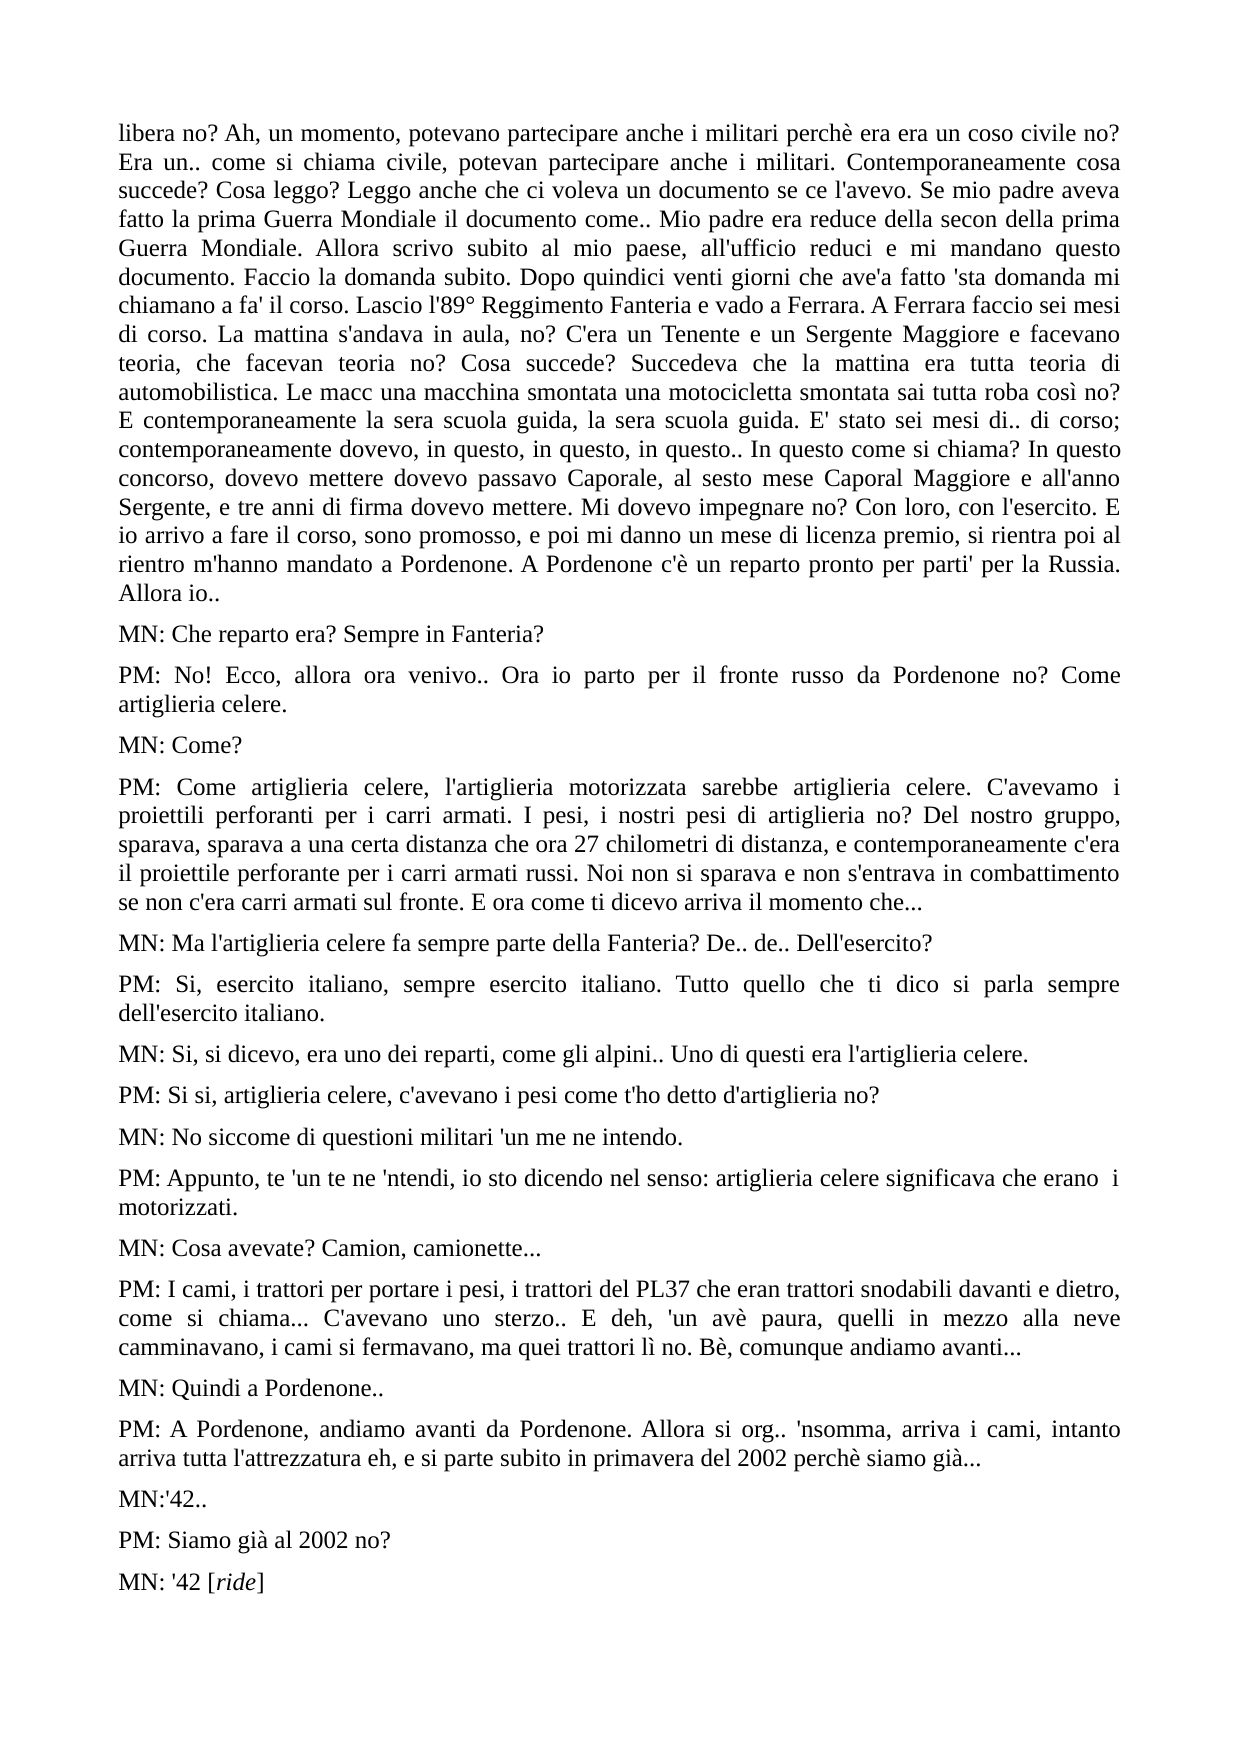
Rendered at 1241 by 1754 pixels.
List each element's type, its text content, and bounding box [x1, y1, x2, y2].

text PM: No! Ecco, allora ora venivo.. Ora io parto per il fronte russo da Pordenone no? Come artiglieria celere. [118, 661, 1122, 718]
text PM: Si si, artiglieria celere, c'avevano i pesi come t'ho detto d'artiglieria no? [118, 1081, 1122, 1109]
text MN: Quindi a Pordenone.. [118, 1373, 1122, 1402]
text PM: Come artiglieria celere, l'artiglieria motorizzata sarebbe artiglieria celere. C'avevamo i proiettili perforanti per i carri armati. I pesi, i nostri pesi di artiglieria no? Del nostro gruppo, sparava, sparava a una certa distanza che ora 27 chilometri di distanza, e contemporaneamente c'era il proiettile perforante per i carri armati russi. Noi non si sparava e non s'entrava in combattimento se non c'era carri armati sul fronte. E ora come ti dicevo arriva il momento che... [118, 772, 1122, 916]
text PM: Appunto, te 'un te ne 'ntendi, io sto dicendo nel senso: artiglieria celere significava che erano i motorizzati. [118, 1163, 1122, 1221]
text MN: Come? [118, 731, 1122, 759]
text libera no? Ah, un momento, potevano partecipare anche i militari perchè era era un coso civile no? Era un.. come si chiama civile, potevan partecipare anche i militari. Contemporaneamente cosa succede? Cosa leggo? Leggo anche che ci voleva un documento se ce l'avevo. Se mio padre aveva fatto la prima Guerra Mondiale il documento come.. Mio padre era reduce della secon della prima Guerra Mondiale. Allora scrivo subito al mio paese, all'ufficio reduci e mi mandano questo documento. Faccio la domanda subito. Dopo quindici venti giorni che ave'a fatto 'sta domanda mi chiamano a fa' il corso. Lascio l'89° Reggimento Fanteria e vado a Ferrara. A Ferrara faccio sei mesi di corso. La mattina s'andava in aula, no? C'era un Tenente e un Sergente Maggiore e facevano teoria, che facevan teoria no? Cosa succede? Succedeva che la mattina era tutta teoria di automobilistica. Le macc una macchina smontata una motocicletta smontata sai tutta roba così no? E contemporaneamente la sera scuola guida, la sera scuola guida. E' stato sei mesi di.. di corso; contemporaneamente dovevo, in questo, in questo, in questo.. In questo come si chiama? In questo concorso, dovevo mettere dovevo passavo Caporale, al sesto mese Caporal Maggiore e all'anno Sergente, e tre anni di firma dovevo mettere. Mi dovevo impegnare no? Con loro, con l'esercito. E io arrivo a fare il corso, sono promosso, e poi mi danno un mese di licenza premio, si rientra poi al rientro m'hanno mandato a Pordenone. A Pordenone c'è un reparto pronto per parti' per la Russia. Allora io.. [118, 118, 1122, 607]
text MN: Si, si dicevo, era uno dei reparti, come gli alpini.. Uno di questi era l'artiglieria celere. [118, 1039, 1122, 1068]
text PM: I cami, i trattori per portare i pesi, i trattori del PL37 che eran trattori snodabili davanti e dietro, come si chiama... C'avevano uno sterzo.. E deh, 'un avè paura, quelli in mezzo alla neve camminavano, i cami si fermavano, ma quei trattori lì no. Bè, comunque andiamo avanti... [118, 1274, 1122, 1361]
text MN: Ma l'artiglieria celere fa sempre parte della Fanteria? De.. de.. Dell'esercito? [118, 928, 1122, 957]
text PM: Si, esercito italiano, sempre esercito italiano. Tutto quello che ti dico si parla sempre dell'esercito italiano. [118, 969, 1122, 1027]
text MN:'42.. [118, 1484, 1122, 1513]
text MN: '42 [ride] [118, 1567, 1122, 1596]
text MN: Cosa avevate? Camion, camionette... [118, 1233, 1122, 1262]
text MN: No siccome di questioni militari 'un me ne intendo. [118, 1122, 1122, 1151]
text PM: Siamo già al 2002 no? [118, 1526, 1122, 1554]
text PM: A Pordenone, andiamo avanti da Pordenone. Allora si org.. 'nsomma, arriva i cami, intanto arriva tutta l'attrezzatura eh, e si parte subito in primavera del 2002 perchè siamo già... [118, 1414, 1122, 1472]
text MN: Che reparto era? Sempre in Fanteria? [118, 619, 1122, 648]
